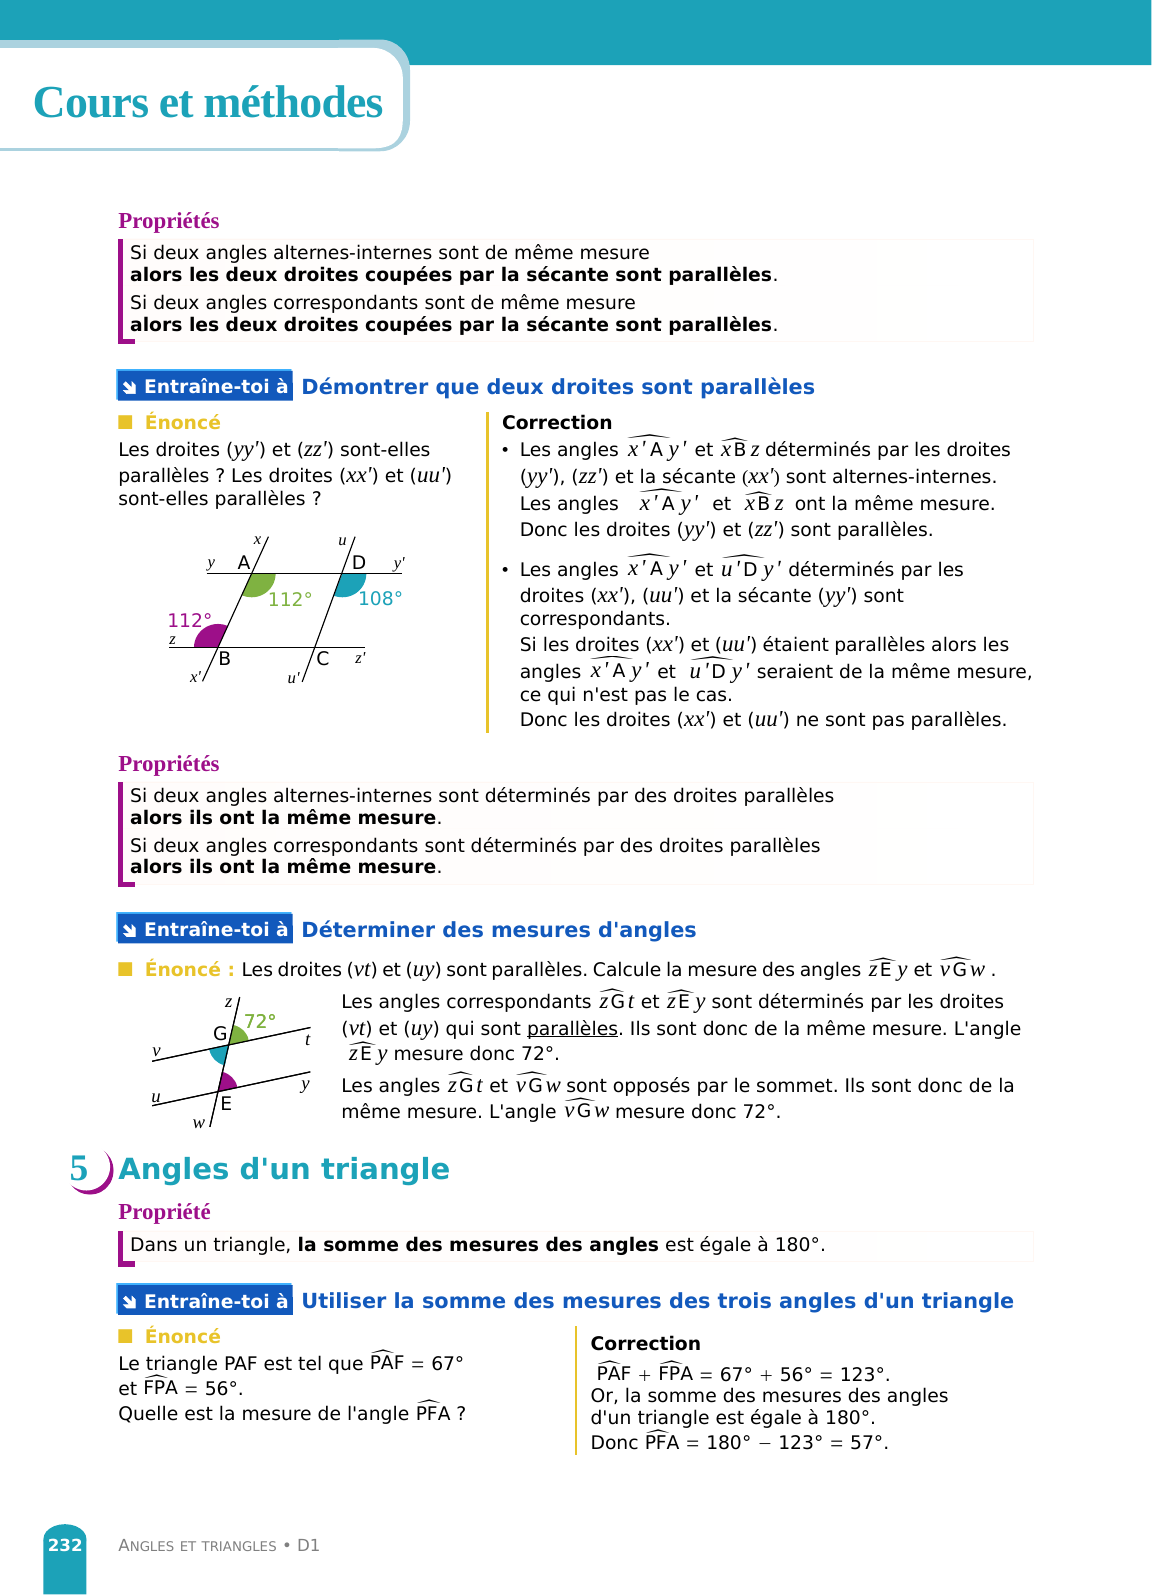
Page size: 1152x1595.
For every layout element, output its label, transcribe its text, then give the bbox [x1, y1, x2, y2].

list Énoncé : Les droites (vt) et (uy) sont parallèles. Calcule la mesure des angleset. [118, 955, 1033, 982]
text Correction [502, 412, 1033, 434]
text Les droites (yy') et (zz') sont-elles parallèles ? Les droites (xx') et (uu') sont-elles parallèles ? [118, 435, 472, 510]
text Le triangle PAF est tel que= 67° et= 56°. [118, 1349, 561, 1399]
text Correction [590, 1332, 1033, 1354]
text Angles d'un triangle [118, 1153, 1033, 1187]
text Déterminer des mesures d'angles [293, 914, 1033, 943]
list Les anglesetdéterminés par les droites (yy'), (zz') et la sécante (xx') sont alternes-internes. Les angles et ont la même mesure. Donc les droites (yy') et (zz') sont parallèles. [502, 434, 1033, 542]
list Énoncé [118, 1327, 561, 1349]
table_header [118, 982, 341, 1123]
list Énoncé [118, 412, 472, 435]
text Démontrer que deux droites sont parallèles [293, 371, 1033, 401]
text Donc= 180° − 123° = 57°. [590, 1429, 1033, 1454]
list Les anglesetdéterminés par les droites (xx'), (uu') et la sécante (yy') sont correspondants. Si les droites (xx') et (uu') étaient parallèles alors les angleset seraient de la même mesure, ce qui n'est pas le cas. Donc les droites (xx') et (uu') ne sont pas parallèles. [502, 554, 1033, 732]
text Utiliser la somme des mesures des trois angles d'un triangle [293, 1285, 1033, 1315]
text = 67°  56° = 123°. Or, la somme des mesures des angles d'un triangle est égale à 180°. [590, 1360, 1033, 1429]
text Quelle est la mesure de l'angle? [118, 1399, 561, 1425]
table_header Les angles correspondantsetsont déterminés par les droites (vt) et (uy) qui sont parallèles. Ils sont donc de la même mesure. L'anglemesure donc 72°. Les anglesetsont opposés par le sommet. Ils sont donc de la même mesure. L'anglemesure donc 72°. [341, 982, 1033, 1123]
